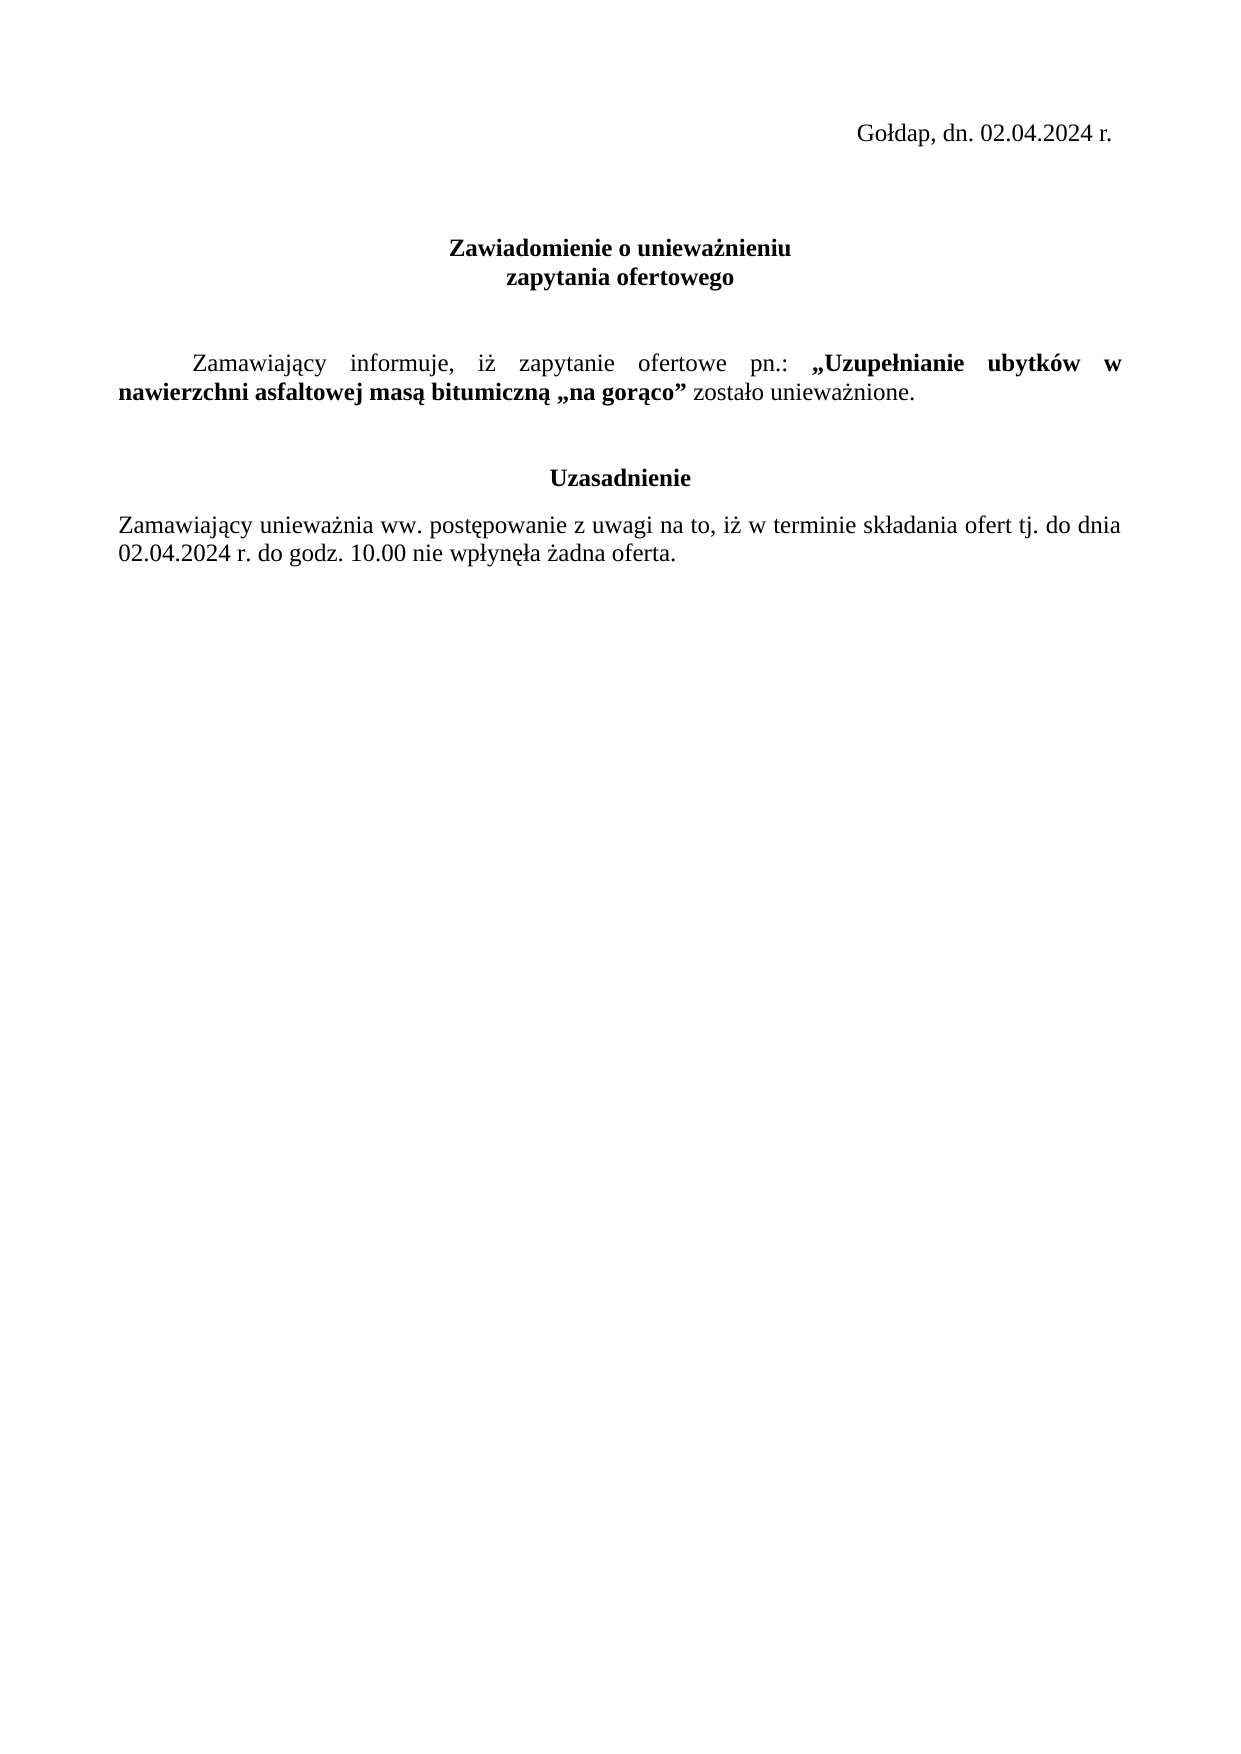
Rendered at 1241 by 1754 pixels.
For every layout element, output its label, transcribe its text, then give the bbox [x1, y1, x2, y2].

text Gołdap, dn. 02.04.2024 r. [118, 118, 1122, 147]
text Uzasadnienie [118, 463, 1122, 492]
text Zawiadomienie o unieważnieniu [118, 233, 1122, 262]
text Zamawiający unieważnia ww. postępowanie z uwagi na to, iż w terminie składania ofert tj. do dnia 02.04.2024 r. do godz. 10.00 nie wpłynęła żadna oferta. [118, 510, 1122, 567]
text zapytania ofertowego [118, 262, 1122, 291]
text Zamawiający informuje, iż zapytanie ofertowe pn.: „Uzupełnianie ubytków w nawierzchni asfaltowej masą bitumiczną „na gorąco” zostało unieważnione. [118, 348, 1122, 406]
